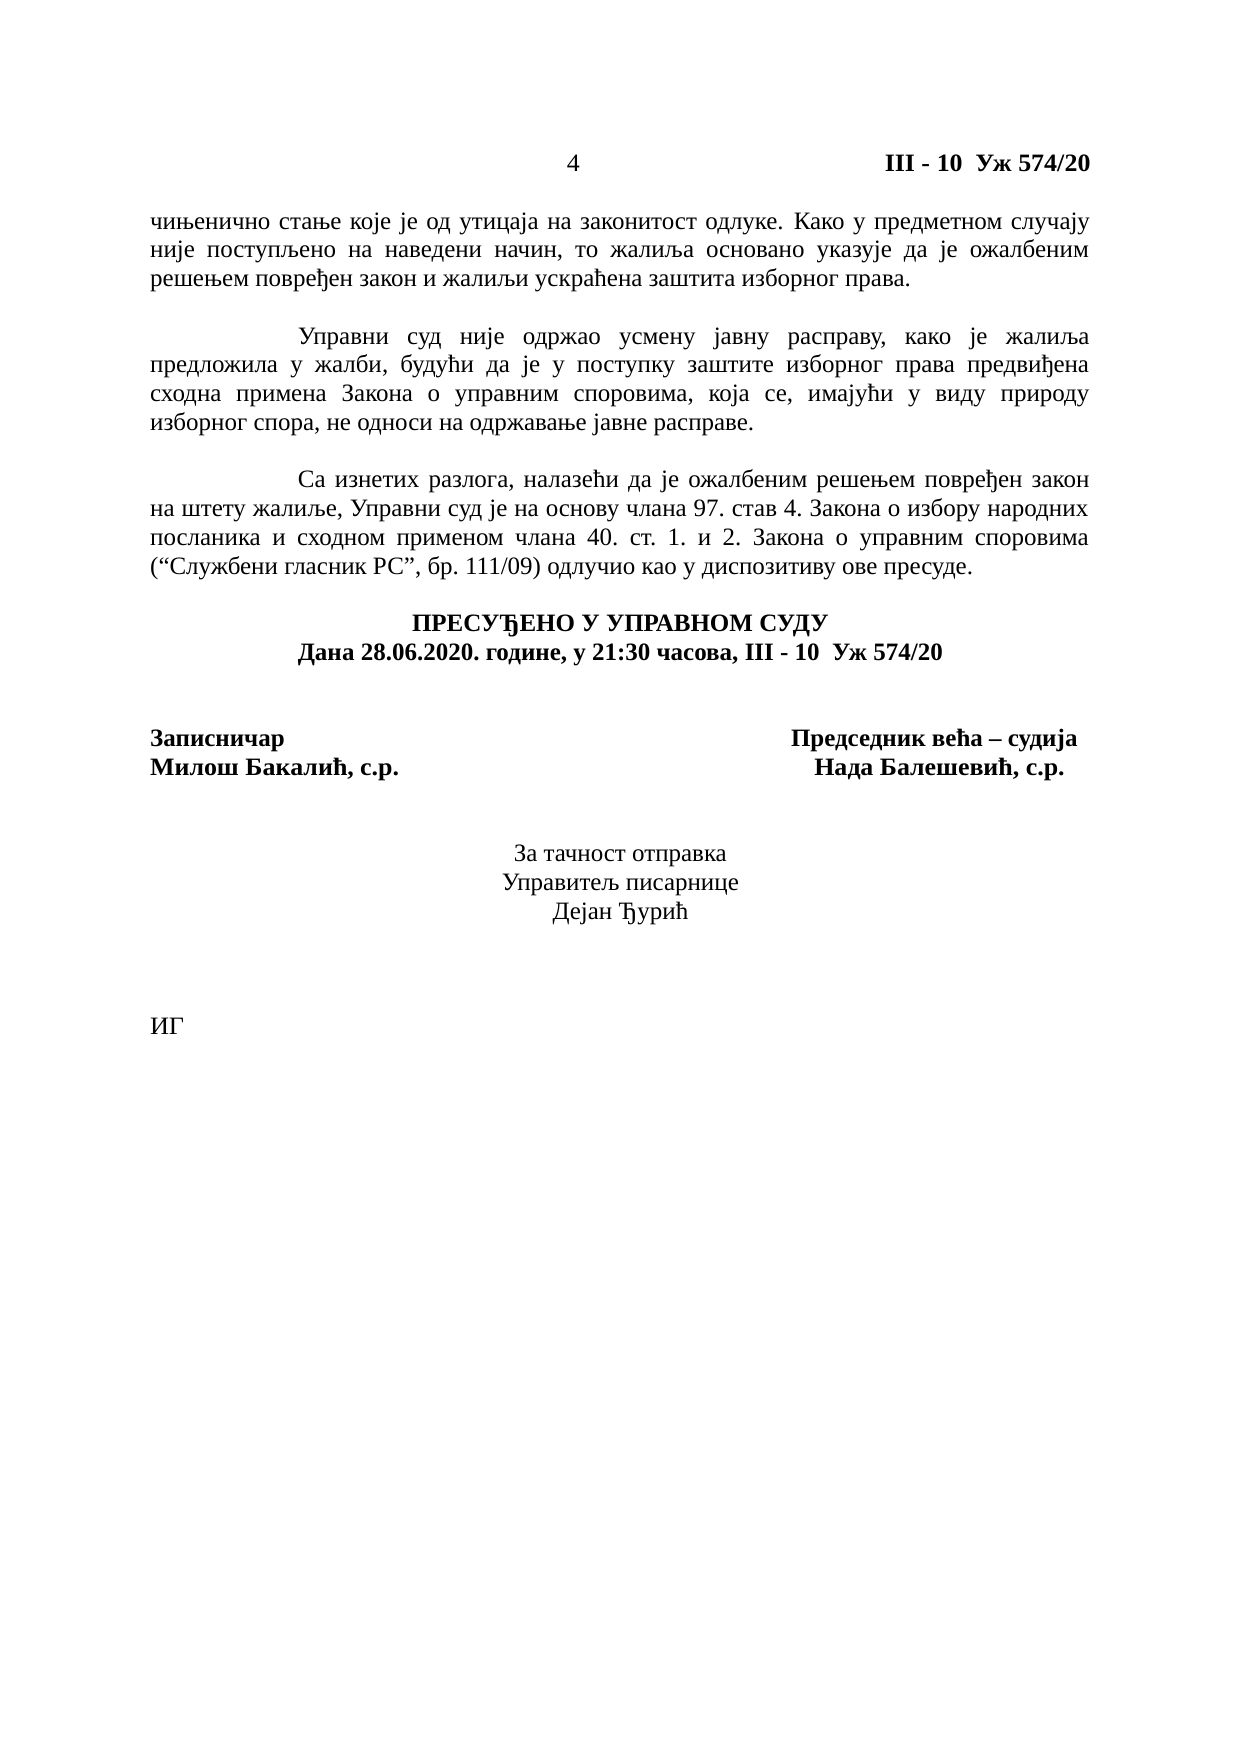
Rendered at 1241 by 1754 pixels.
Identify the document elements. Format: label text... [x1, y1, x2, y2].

text чињенично стање које је од утицаја на законитост одлуке. Како у предметном случају није поступљено на наведени начин, то жалиља основано указује да је ожалбеним решењем повређен закон и жалиљи ускраћена заштита изборног права. [150, 206, 1090, 292]
text ИГ [150, 1011, 1090, 1039]
text Дана 28.06.2020. године, у 21:30 часова, III - 10 Уж 574/20 [150, 637, 1090, 666]
text Дејан Ђурић [150, 896, 1090, 924]
text Записничар Председник већа – судија [150, 723, 1090, 752]
text Са изнетих разлога, налазећи да је ожалбеним решењем повређен закон на штету жалиље, Управни суд је на основу члана 97. став 4. Закона о избору народних посланика и сходном применом члана 40. ст. 1. и 2. Закона о управним споровима (“Службени гласник РС”, бр. 111/09) одлучио као у диспозитиву ове пресуде. [150, 464, 1090, 579]
text За тачност отправка [150, 838, 1090, 867]
text Управни суд није одржао усмену јавну расправу, како је жалиља предложила у жалби, будући да је у поступку заштите изборног права предвиђена сходна примена Закона о управним споровима, која се, имајући у виду природу изборног спора, не односи на одржавање јавне расправе. [150, 321, 1090, 436]
text ПРЕСУЂЕНО У УПРАВНОМ СУДУ [150, 608, 1090, 637]
text Управитељ писарнице [150, 867, 1090, 896]
text Милош Бакалић, с.р. Нада Балешевић, с.р. [150, 752, 1090, 781]
